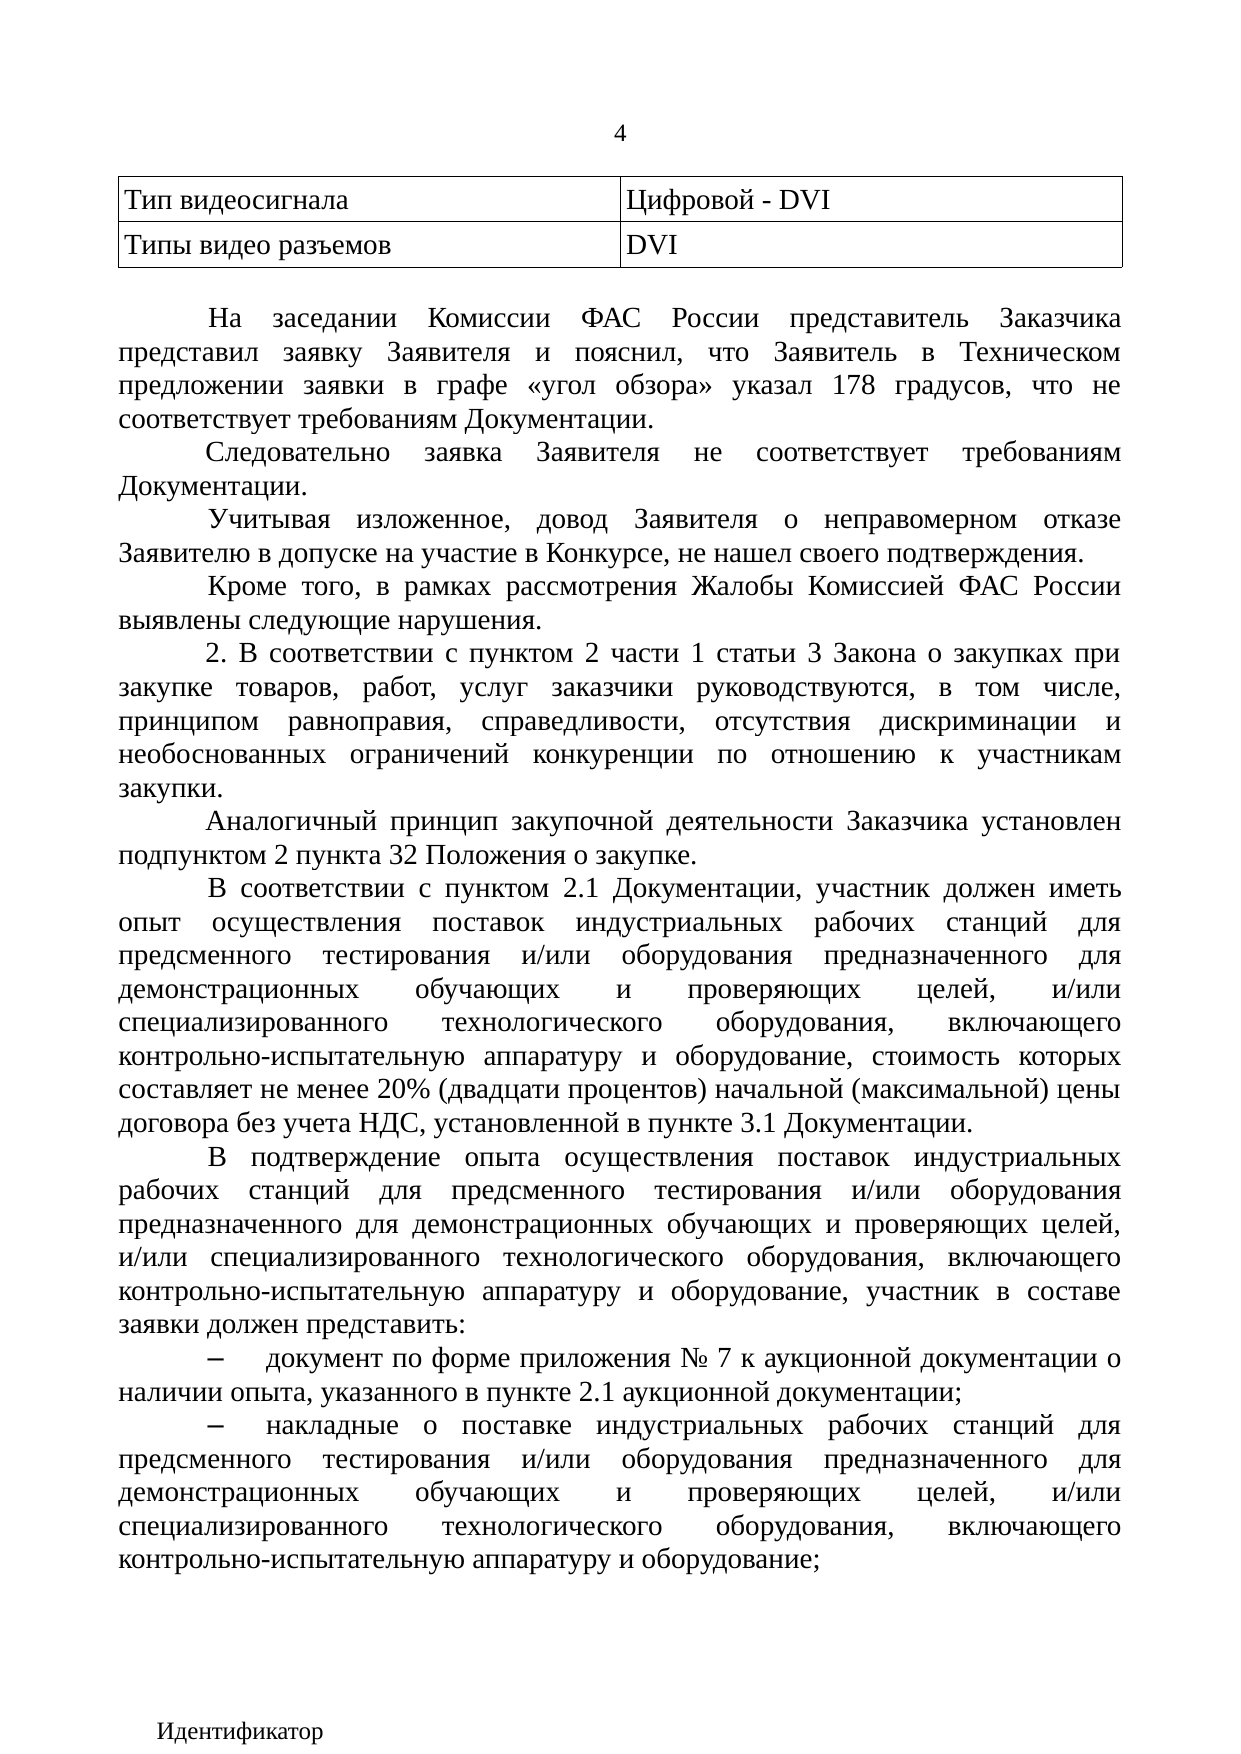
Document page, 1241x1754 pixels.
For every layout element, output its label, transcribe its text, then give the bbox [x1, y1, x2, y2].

text Аналогичный принцип закупочной деятельности Заказчика установлен подпунктом 2 пункта 32 Положения о закупке. [118, 803, 1122, 870]
table_cell Тип видеосигнала [119, 177, 620, 221]
text В соответствии с пунктом 2.1 Документации, участник должен иметь опыт осуществления поставок индустриальных рабочих станций для предсменного тестирования и/или оборудования предназначенного для демонстрационных обучающих и проверяющих целей, и/или специализированного технологического оборудования, включающего контрольно-испытательную аппаратуру и оборудование, стоимость которых составляет не менее 20% (двадцати процентов) начальной (максимальной) цены договора без учета НДС, установленной в пункте 3.1 Документации. [118, 870, 1122, 1139]
list накладные о поставке индустриальных рабочих станций для предсменного тестирования и/или оборудования предназначенного для демонстрационных обучающих и проверяющих целей, и/или специализированного технологического оборудования, включающего контрольно-испытательную аппаратуру и оборудование; [118, 1407, 1122, 1575]
text Учитывая изложенное, довод Заявителя о неправомерном отказе Заявителю в допуске на участие в Конкурсе, не нашел своего подтверждения. [118, 501, 1122, 568]
text Следовательно заявка Заявителя не соответствует требованиям Документации. [118, 434, 1122, 501]
table_cell DVI [621, 222, 1122, 267]
text На заседании Комиссии ФАС России представитель Заказчика представил заявку Заявителя и пояснил, что Заявитель в Техническом предложении заявки в графе «угол обзора» указал 178 градусов, что не соответствует требованиям Документации. [118, 300, 1122, 434]
text 2. В соответствии с пунктом 2 части 1 статьи 3 Закона о закупках при закупке товаров, работ, услуг заказчики руководствуются, в том числе, принципом равноправия, справедливости, отсутствия дискриминации и необоснованных ограничений конкуренции по отношению к участникам закупки. [118, 636, 1122, 803]
text В подтверждение опыта осуществления поставок индустриальных рабочих станций для предсменного тестирования и/или оборудования предназначенного для демонстрационных обучающих и проверяющих целей, и/или специализированного технологического оборудования, включающего контрольно-испытательную аппаратуру и оборудование, участник в составе заявки должен представить: [118, 1139, 1122, 1340]
list документ по форме приложения № 7 к аукционной документации о наличии опыта, указанного в пункте 2.1 аукционной документации; [118, 1340, 1122, 1407]
table_cell Типы видео разъемов [119, 222, 620, 267]
text Кроме того, в рамках рассмотрения Жалобы Комиссией ФАС России выявлены следующие нарушения. [118, 568, 1122, 636]
table_cell Цифровой - DVI [621, 177, 1122, 221]
